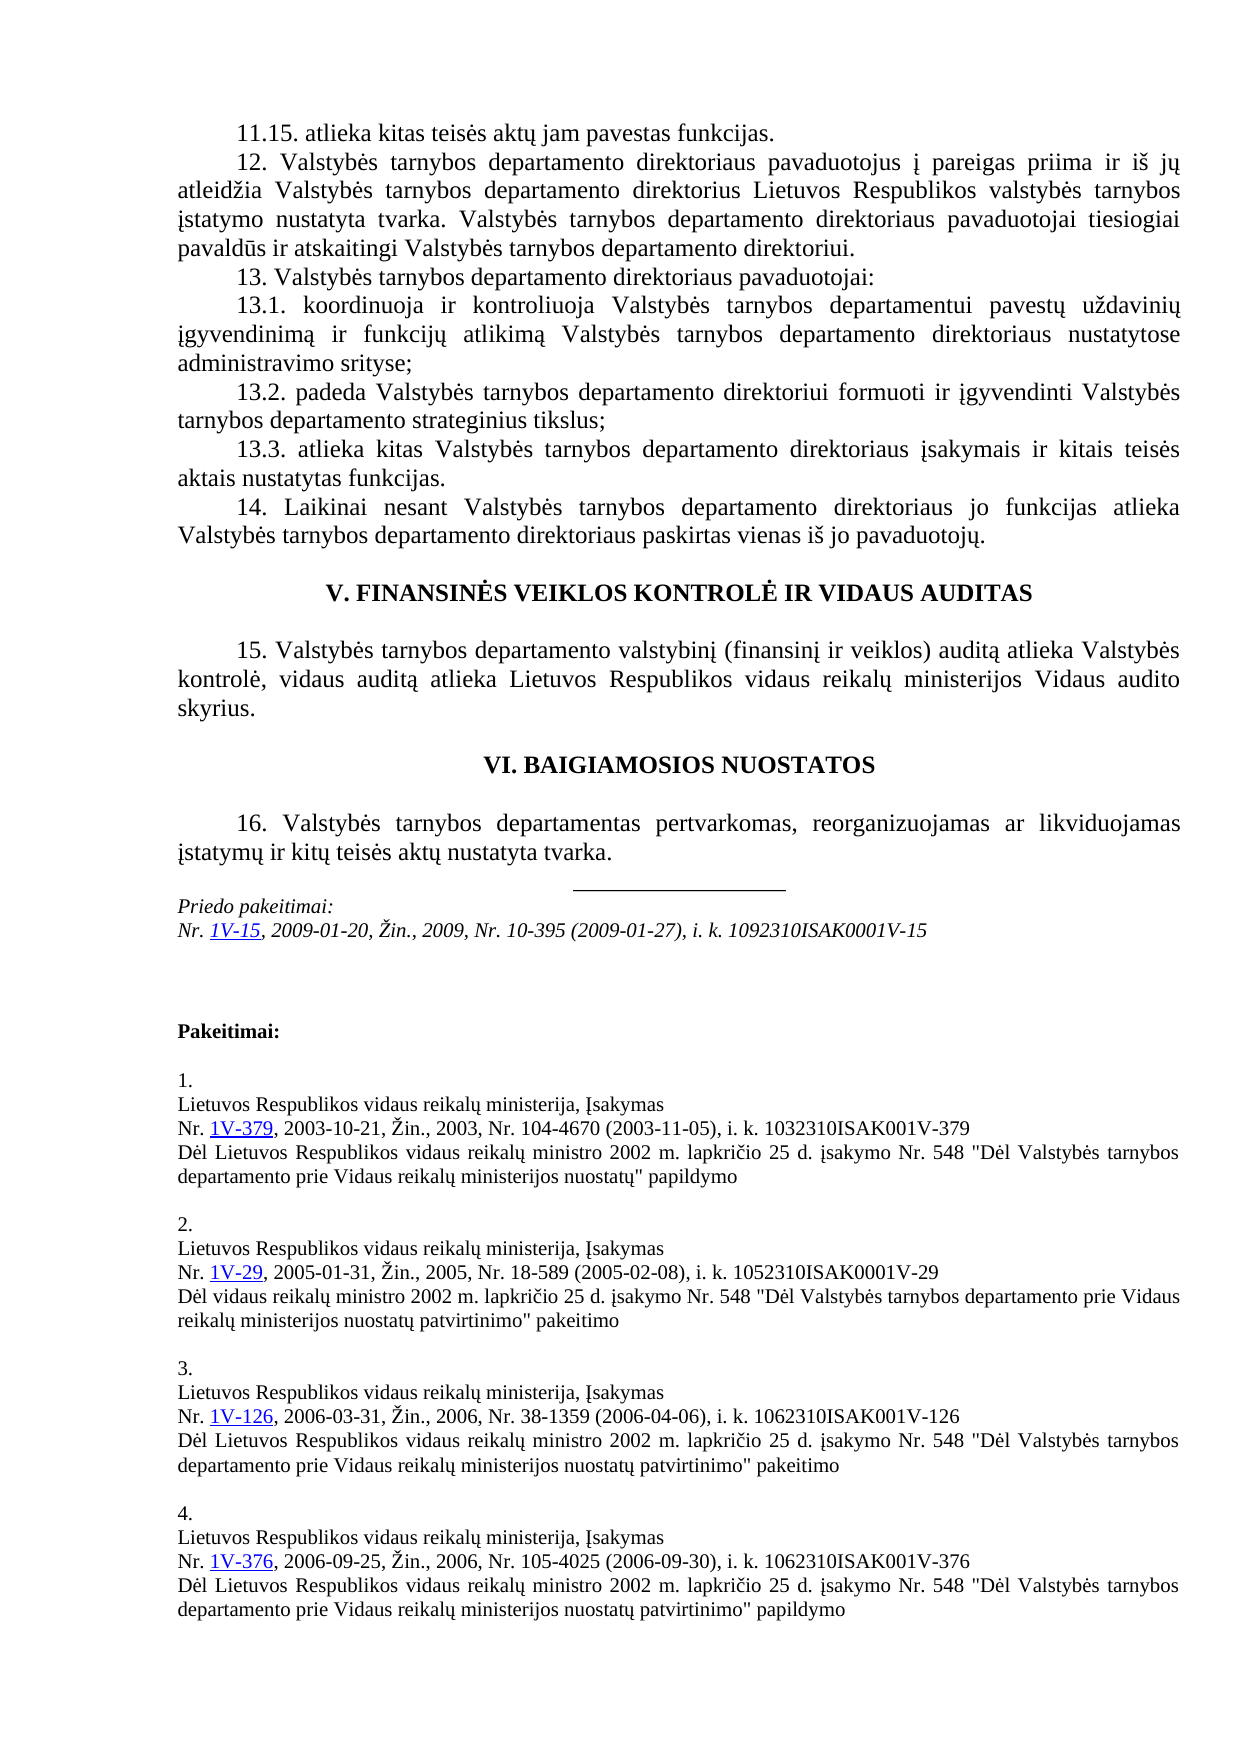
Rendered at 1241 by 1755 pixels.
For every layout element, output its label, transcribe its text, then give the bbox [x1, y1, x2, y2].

text 4. [177, 1501, 1181, 1525]
text Lietuvos Respublikos vidaus reikalų ministerija, Įsakymas [177, 1380, 1181, 1404]
text VI. BAIGIAMOSIOS NUOSTATOS [177, 751, 1181, 779]
text 2. [177, 1212, 1181, 1236]
text Priedo pakeitimai: [177, 894, 1181, 918]
text Nr. 1V-379, 2003-10-21, Žin., 2003, Nr. 104-4670 (2003-11-05), i. k. 1032310ISAK001V-379 [177, 1116, 1181, 1140]
text 1. [177, 1067, 1181, 1092]
text Dėl Lietuvos Respublikos vidaus reikalų ministro 2002 m. lapkričio 25 d. įsakymo Nr. 548 "Dėl Valstybės tarnybos departamento prie Vidaus reikalų ministerijos nuostatų patvirtinimo" pakeitimo [177, 1428, 1181, 1477]
text 13.2. padeda Valstybės tarnybos departamento direktoriui formuoti ir įgyvendinti Valstybės tarnybos departamento strateginius tikslus; [177, 377, 1181, 434]
text Lietuvos Respublikos vidaus reikalų ministerija, Įsakymas [177, 1236, 1181, 1260]
text 15. Valstybės tarnybos departamento valstybinį (finansinį ir veiklos) auditą atlieka Valstybės kontrolė, vidaus auditą atlieka Lietuvos Respublikos vidaus reikalų ministerijos Vidaus audito skyrius. [177, 636, 1181, 722]
text Nr. 1V-29, 2005-01-31, Žin., 2005, Nr. 18-589 (2005-02-08), i. k. 1052310ISAK0001V-29 [177, 1260, 1181, 1284]
text 13. Valstybės tarnybos departamento direktoriaus pavaduotojai: [177, 262, 1181, 291]
text 12. Valstybės tarnybos departamento direktoriaus pavaduotojus į pareigas priima ir iš jų atleidžia Valstybės tarnybos departamento direktorius Lietuvos Respublikos valstybės tarnybos įstatymo nustatyta tvarka. Valstybės tarnybos departamento direktoriaus pavaduotojai tiesiogiai pavaldūs ir atskaitingi Valstybės tarnybos departamento direktoriui. [177, 147, 1181, 262]
text Pakeitimai: [177, 1019, 1181, 1043]
text Nr. 1V-126, 2006-03-31, Žin., 2006, Nr. 38-1359 (2006-04-06), i. k. 1062310ISAK001V-126 [177, 1404, 1181, 1428]
text Nr. 1V-376, 2006-09-25, Žin., 2006, Nr. 105-4025 (2006-09-30), i. k. 1062310ISAK001V-376 [177, 1549, 1181, 1573]
text 16. Valstybės tarnybos departamentas pertvarkomas, reorganizuojamas ar likviduojamas įstatymų ir kitų teisės aktų nustatyta tvarka. [177, 808, 1181, 866]
text _________________ [177, 866, 1181, 894]
text Dėl Lietuvos Respublikos vidaus reikalų ministro 2002 m. lapkričio 25 d. įsakymo Nr. 548 "Dėl Valstybės tarnybos departamento prie Vidaus reikalų ministerijos nuostatų patvirtinimo" papildymo [177, 1573, 1181, 1621]
text Dėl Lietuvos Respublikos vidaus reikalų ministro 2002 m. lapkričio 25 d. įsakymo Nr. 548 "Dėl Valstybės tarnybos departamento prie Vidaus reikalų ministerijos nuostatų" papildymo [177, 1140, 1181, 1188]
text 13.3. atlieka kitas Valstybės tarnybos departamento direktoriaus įsakymais ir kitais teisės aktais nustatytas funkcijas. [177, 434, 1181, 492]
text 3. [177, 1356, 1181, 1380]
text Lietuvos Respublikos vidaus reikalų ministerija, Įsakymas [177, 1092, 1181, 1116]
text 13.1. koordinuoja ir kontroliuoja Valstybės tarnybos departamentui pavestų uždavinių įgyvendinimą ir funkcijų atlikimą Valstybės tarnybos departamento direktoriaus nustatytose administravimo srityse; [177, 291, 1181, 377]
text V. FINANSINĖS VEIKLOS KONTROLĖ IR VIDAUS AUDITAS [177, 578, 1181, 607]
text Lietuvos Respublikos vidaus reikalų ministerija, Įsakymas [177, 1525, 1181, 1549]
text Dėl vidaus reikalų ministro 2002 m. lapkričio 25 d. įsakymo Nr. 548 "Dėl Valstybės tarnybos departamento prie Vidaus reikalų ministerijos nuostatų patvirtinimo" pakeitimo [177, 1284, 1181, 1332]
text 14. Laikinai nesant Valstybės tarnybos departamento direktoriaus jo funkcijas atlieka Valstybės tarnybos departamento direktoriaus paskirtas vienas iš jo pavaduotojų. [177, 492, 1181, 549]
text Nr. 1V-15, 2009-01-20, Žin., 2009, Nr. 10-395 (2009-01-27), i. k. 1092310ISAK0001V-15 [177, 918, 1181, 942]
text 11.15. atlieka kitas teisės aktų jam pavestas funkcijas. [177, 118, 1181, 147]
